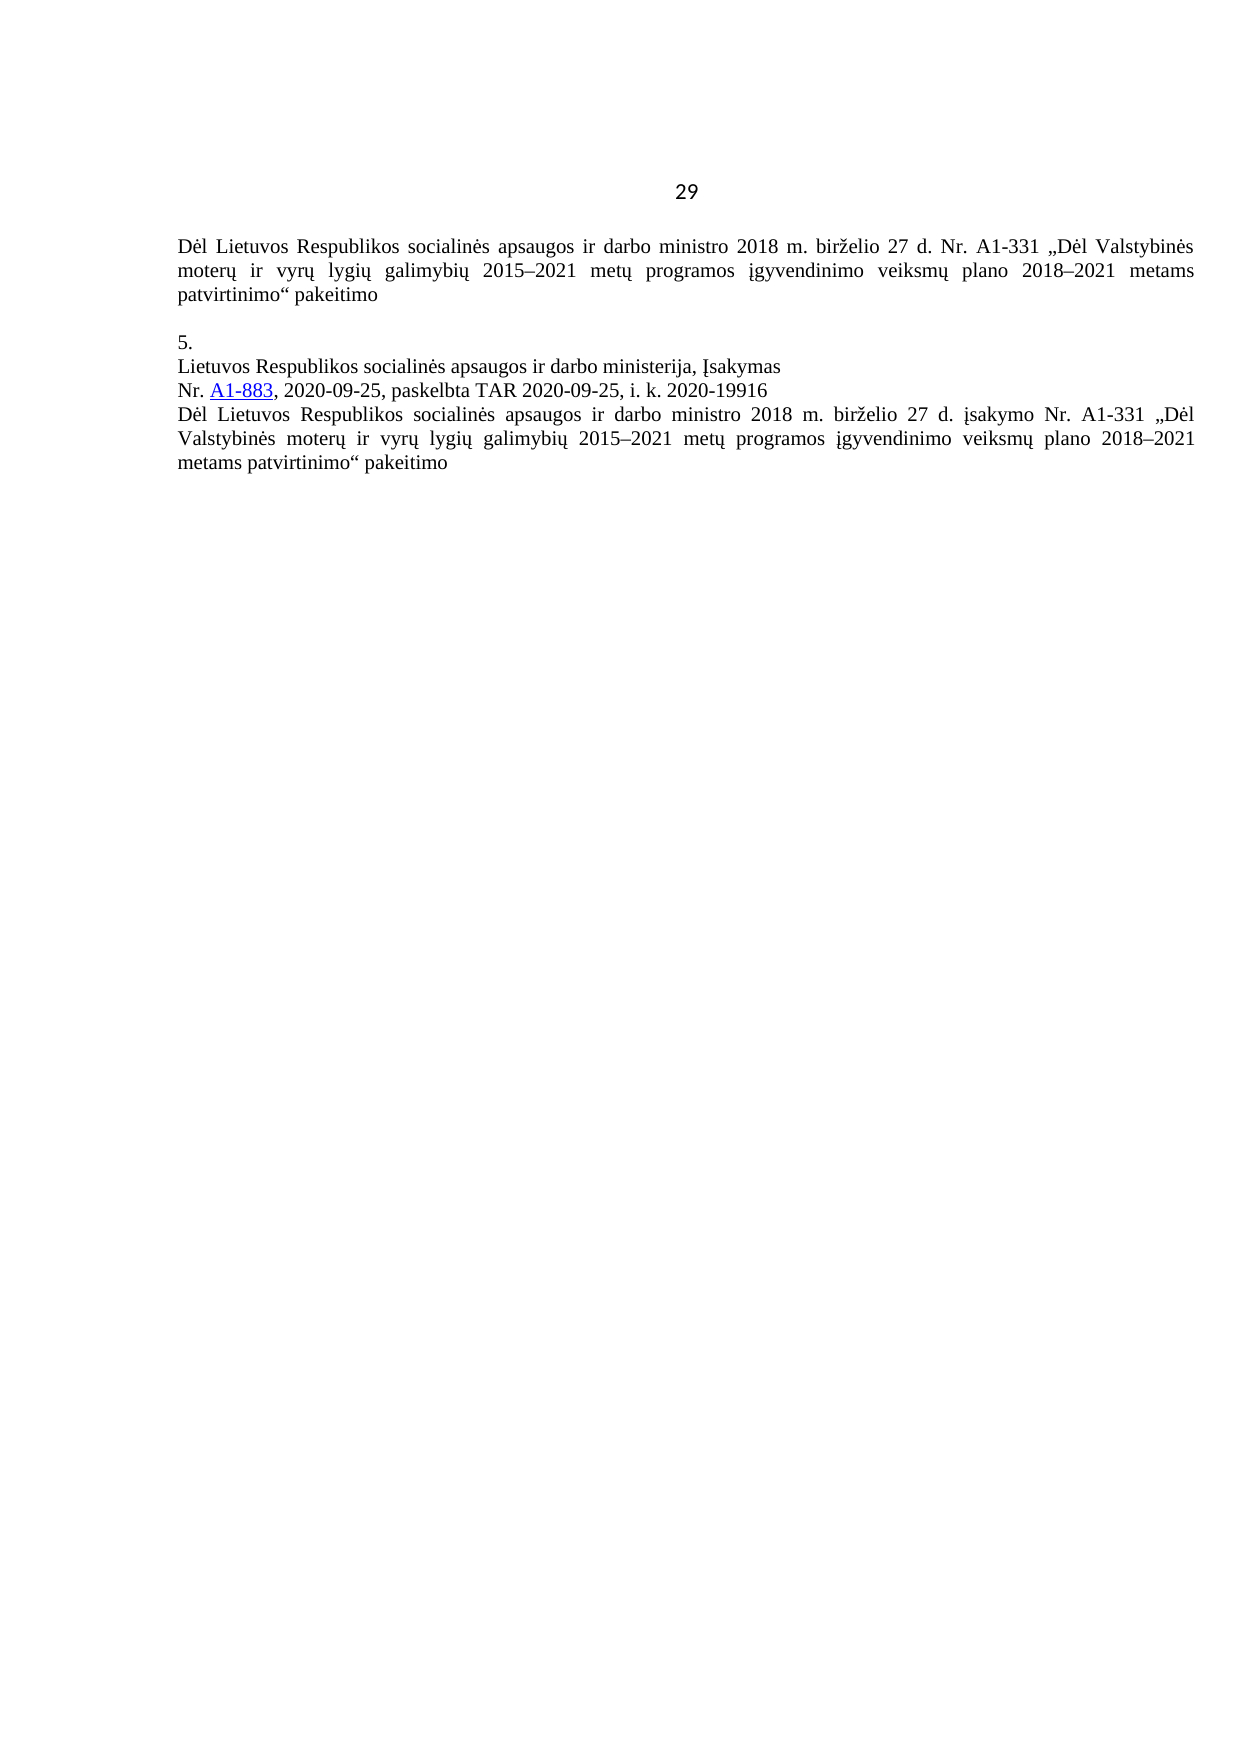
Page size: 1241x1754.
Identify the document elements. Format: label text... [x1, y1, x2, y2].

text Lietuvos Respublikos socialinės apsaugos ir darbo ministerija, Įsakymas [177, 354, 1196, 378]
text 5. [177, 330, 1196, 354]
text Dėl Lietuvos Respublikos socialinės apsaugos ir darbo ministro 2018 m. birželio 27 d. įsakymo Nr. A1-331 „Dėl Valstybinės moterų ir vyrų lygių galimybių 2015–2021 metų programos įgyvendinimo veiksmų plano 2018–2021 metams patvirtinimo“ pakeitimo [177, 402, 1196, 474]
text Nr. A1-883, 2020-09-25, paskelbta TAR 2020-09-25, i. k. 2020-19916 [177, 378, 1196, 402]
text Dėl Lietuvos Respublikos socialinės apsaugos ir darbo ministro 2018 m. birželio 27 d. Nr. A1-331 „Dėl Valstybinės moterų ir vyrų lygių galimybių 2015–2021 metų programos įgyvendinimo veiksmų plano 2018–2021 metams patvirtinimo“ pakeitimo [177, 234, 1196, 306]
